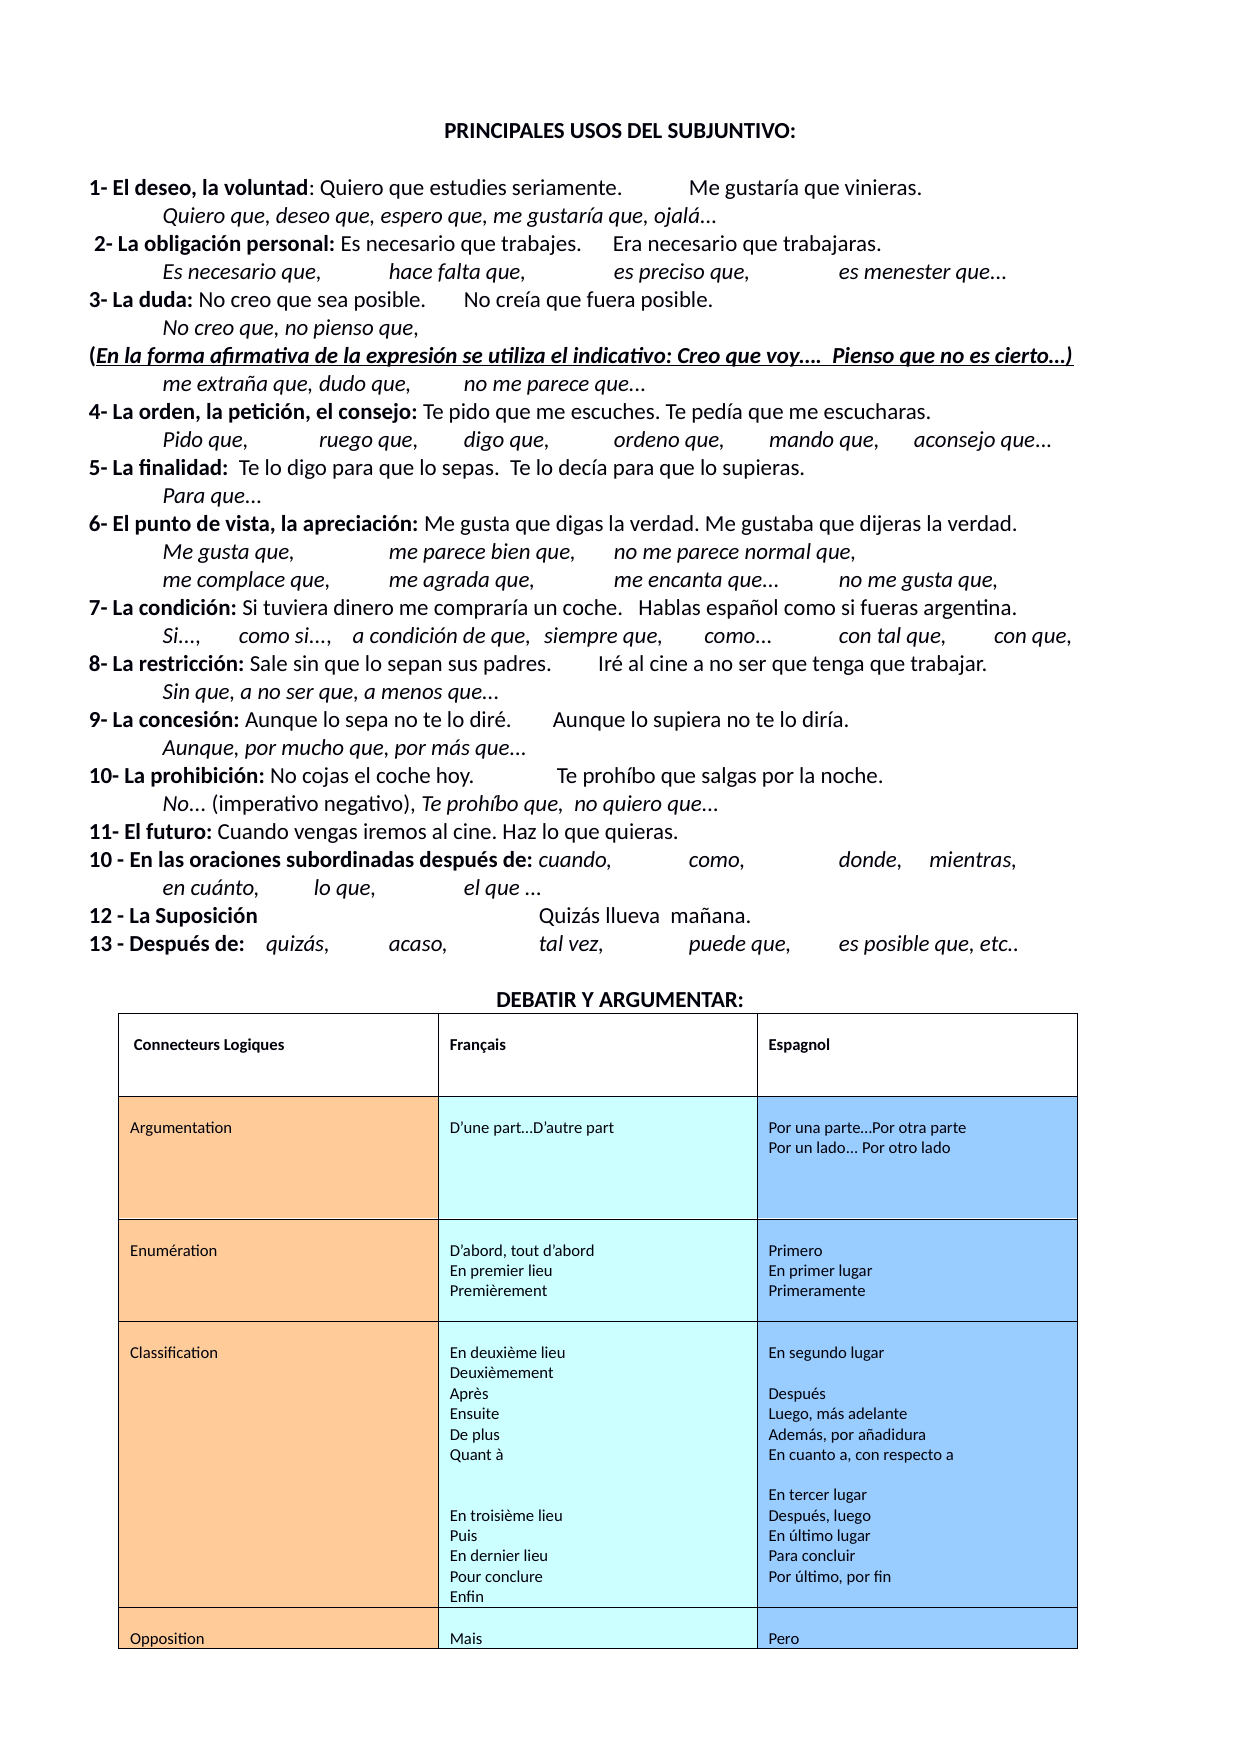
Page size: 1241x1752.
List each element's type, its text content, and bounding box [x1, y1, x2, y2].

text PRINCIPALES USOS DEL SUBJUNTIVO: [89, 117, 1152, 145]
text Me gusta que, me parece bien que, no me parece normal que, [89, 537, 1152, 565]
text 4- La orden, la petición, el consejo: Te pido que me escuches. Te pedía que me escucharas. [89, 397, 1152, 425]
table_cell Pero [758, 1608, 1077, 1648]
text Quiero que, deseo que, espero que, me gustaría que, ojalá... [89, 201, 1152, 229]
table_header Espagnol [758, 1014, 1077, 1096]
text 10- La prohibición: No cojas el coche hoy. Te prohíbo que salgas por la noche. [89, 761, 1152, 789]
text 11- El futuro: Cuando vengas iremos al cine. Haz lo que quieras. [89, 817, 1152, 845]
text 8- La restricción: Sale sin que lo sepan sus padres. Iré al cine a no ser que tenga que trabajar. [89, 649, 1152, 677]
table_cell Primero En primer lugar Primeramente [758, 1220, 1077, 1321]
text (En la forma afirmativa de la expresión se utiliza el indicativo: Creo que voy…. Pienso que no es cierto…) [89, 341, 1152, 369]
text 5- La finalidad: Te lo digo para que lo sepas. Te lo decía para que lo supieras. [89, 453, 1152, 481]
table_cell Argumentation [119, 1097, 438, 1218]
text Si..., como si..., a condición de que, siempre que, como... con tal que, con que, [89, 621, 1152, 649]
text 7- La condición: Si tuviera dinero me compraría un coche. Hablas español como si fueras argentina. [89, 593, 1152, 621]
text en cuánto, lo que, el que ... [89, 873, 1152, 901]
table_header Connecteurs Logiques [119, 1014, 438, 1096]
text 1- El deseo, la voluntad: Quiero que estudies seriamente. Me gustaría que vinieras. [89, 173, 1152, 201]
table_cell Por una parte…Por otra parte Por un lado... Por otro lado [758, 1097, 1077, 1218]
text Para que... [89, 481, 1152, 509]
text DEBATIR Y ARGUMENTAR: [89, 985, 1152, 1013]
table_cell Mais [439, 1608, 757, 1648]
text me extraña que, dudo que, no me parece que... [89, 369, 1152, 397]
table_cell Enumération [119, 1220, 438, 1321]
table_cell Classification [119, 1322, 438, 1607]
text 2- La obligación personal: Es necesario que trabajes. Era necesario que trabajaras. [89, 229, 1152, 257]
table_cell En deuxième lieu Deuxièmement Après Ensuite De plus Quant à En troisième lieu Puis En dernier lieu Pour conclure Enfin [439, 1322, 757, 1607]
text 6- El punto de vista, la apreciación: Me gusta que digas la verdad. Me gustaba que dijeras la verdad. [89, 509, 1152, 537]
table_cell D’une part…D’autre part [439, 1097, 757, 1218]
text Aunque, por mucho que, por más que... [89, 733, 1152, 761]
text Sin que, a no ser que, a menos que... [89, 677, 1152, 705]
text 12 - La Suposición Quizás llueva mañana. [89, 901, 1152, 929]
table_cell En segundo lugar Después Luego, más adelante Además, por añadidura En cuanto a, con respecto a En tercer lugar Después, luego En último lugar Para concluir Por último, por fin [758, 1322, 1077, 1607]
table_cell D’abord, tout d’abord En premier lieu Premièrement [439, 1220, 757, 1321]
text 3- La duda: No creo que sea posible. No creía que fuera posible. [89, 285, 1152, 313]
table_cell Opposition [119, 1608, 438, 1648]
text 10 - En las oraciones subordinadas después de: cuando, como, donde, mientras, [89, 845, 1152, 873]
text No... (imperativo negativo), Te prohíbo que, no quiero que... [89, 789, 1152, 817]
table_header Français [439, 1014, 757, 1096]
text 13 - Después de: quizás, acaso, tal vez, puede que, es posible que, etc.. [89, 929, 1152, 957]
text 9- La concesión: Aunque lo sepa no te lo diré. Aunque lo supiera no te lo diría. [89, 705, 1152, 733]
text No creo que, no pienso que, [89, 313, 1152, 341]
text Es necesario que, hace falta que, es preciso que, es menester que... [89, 257, 1152, 285]
text Pido que, ruego que, digo que, ordeno que, mando que, aconsejo que... [89, 425, 1152, 453]
text me complace que, me agrada que, me encanta que... no me gusta que, [89, 565, 1152, 593]
